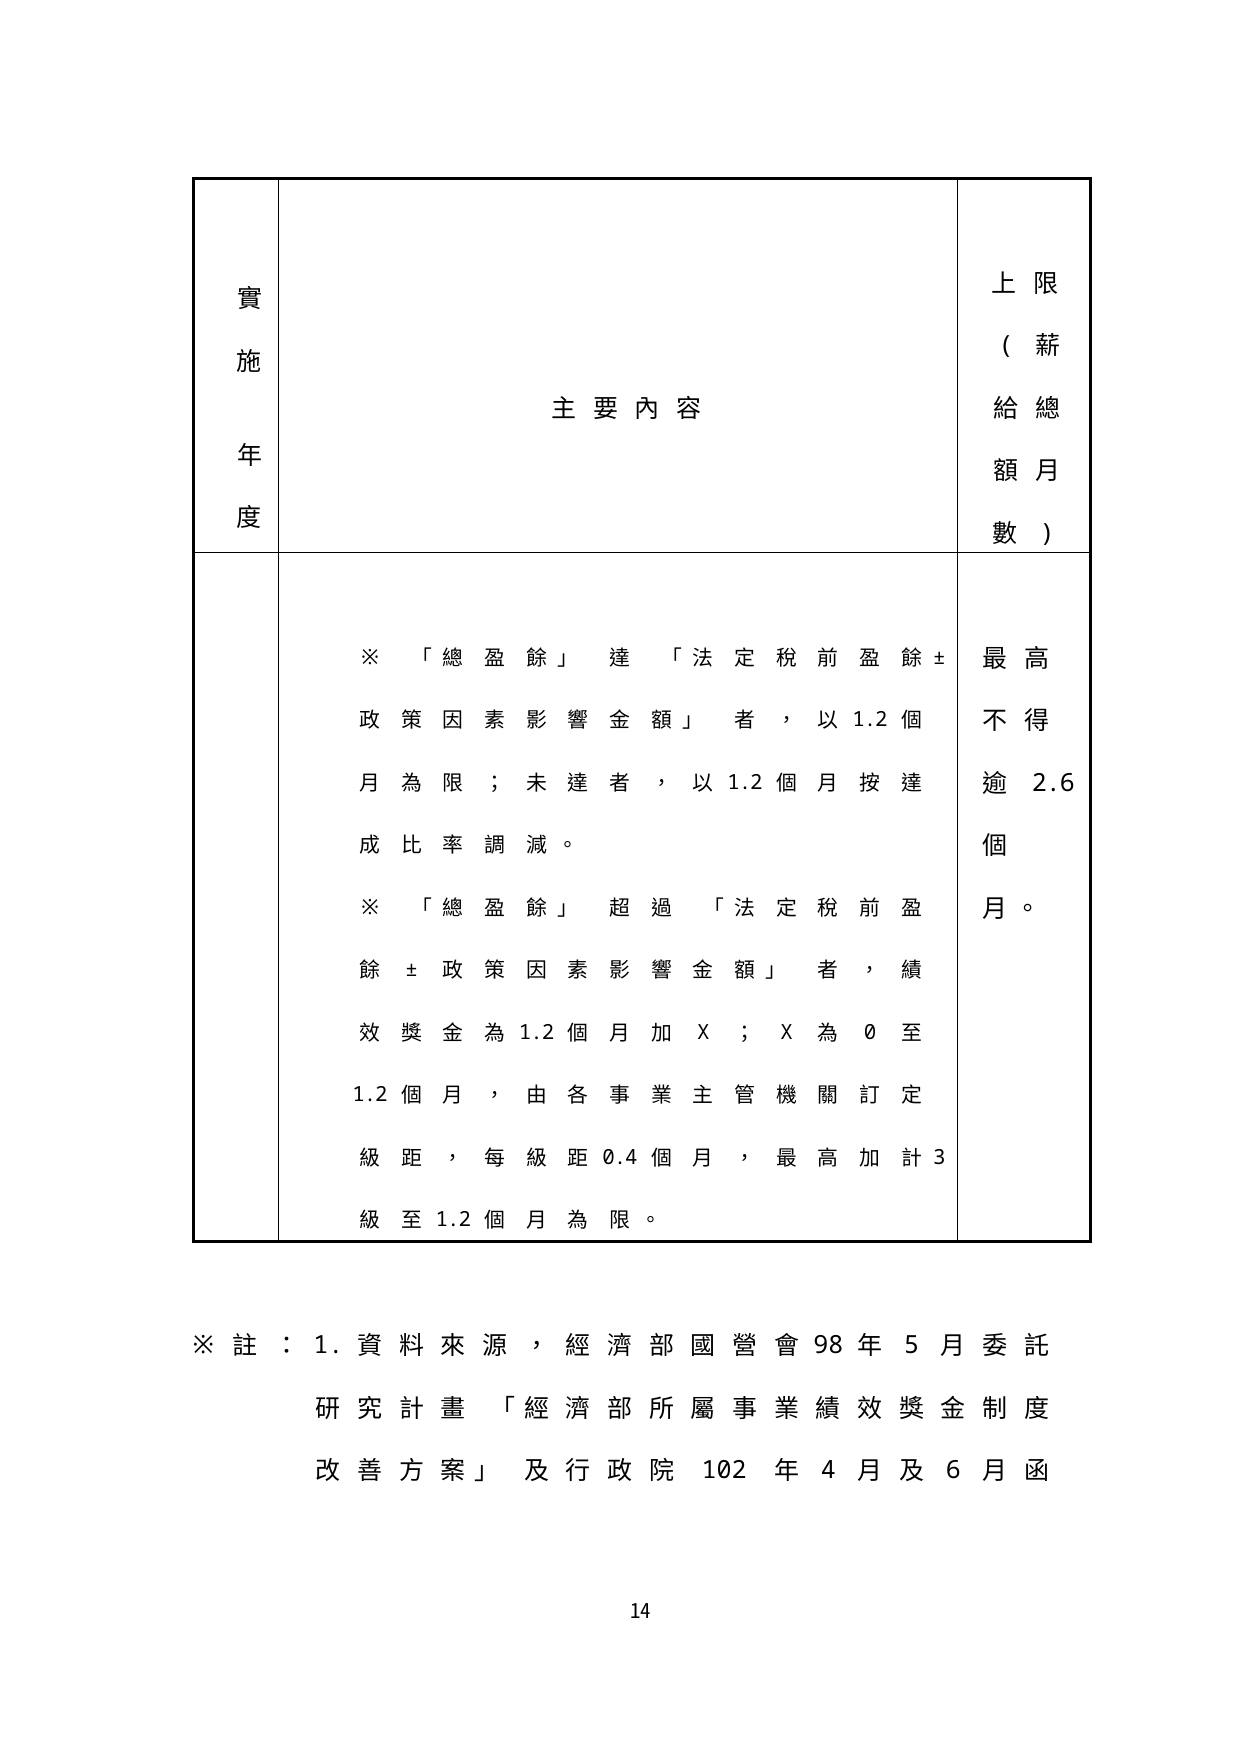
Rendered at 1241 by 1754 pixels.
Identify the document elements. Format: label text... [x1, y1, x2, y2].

table_cell [195, 553, 278, 1240]
table_cell ※「總盈餘」達「法定稅前盈餘±政策因素影響金額」者，以1.2個月為限；未達者，以1.2個月按達成比率調減。 ※「總盈餘」超過「法定稅前盈餘±政策因素影響金額」者，績效獎金為1.2個月加X；X為0至1.2個月，由各事業主管機關訂定級距，每級距0.4個月，最高加計3級至1.2個月為限。 [279, 553, 957, 1240]
table_header 主要內容 [279, 180, 957, 552]
table_header 上限(薪給總額月數) [958, 180, 1089, 552]
table_header 實施 年度 [195, 180, 278, 552]
text ※註：1.資料來源，經濟部國營會98年5月委託研究計畫「經濟部所屬事業績效獎金制度改善方案」及行政院102年4月及6月函 [182, 1302, 1072, 1490]
table_cell 最高不得逾2.6個月。 [958, 553, 1089, 1240]
